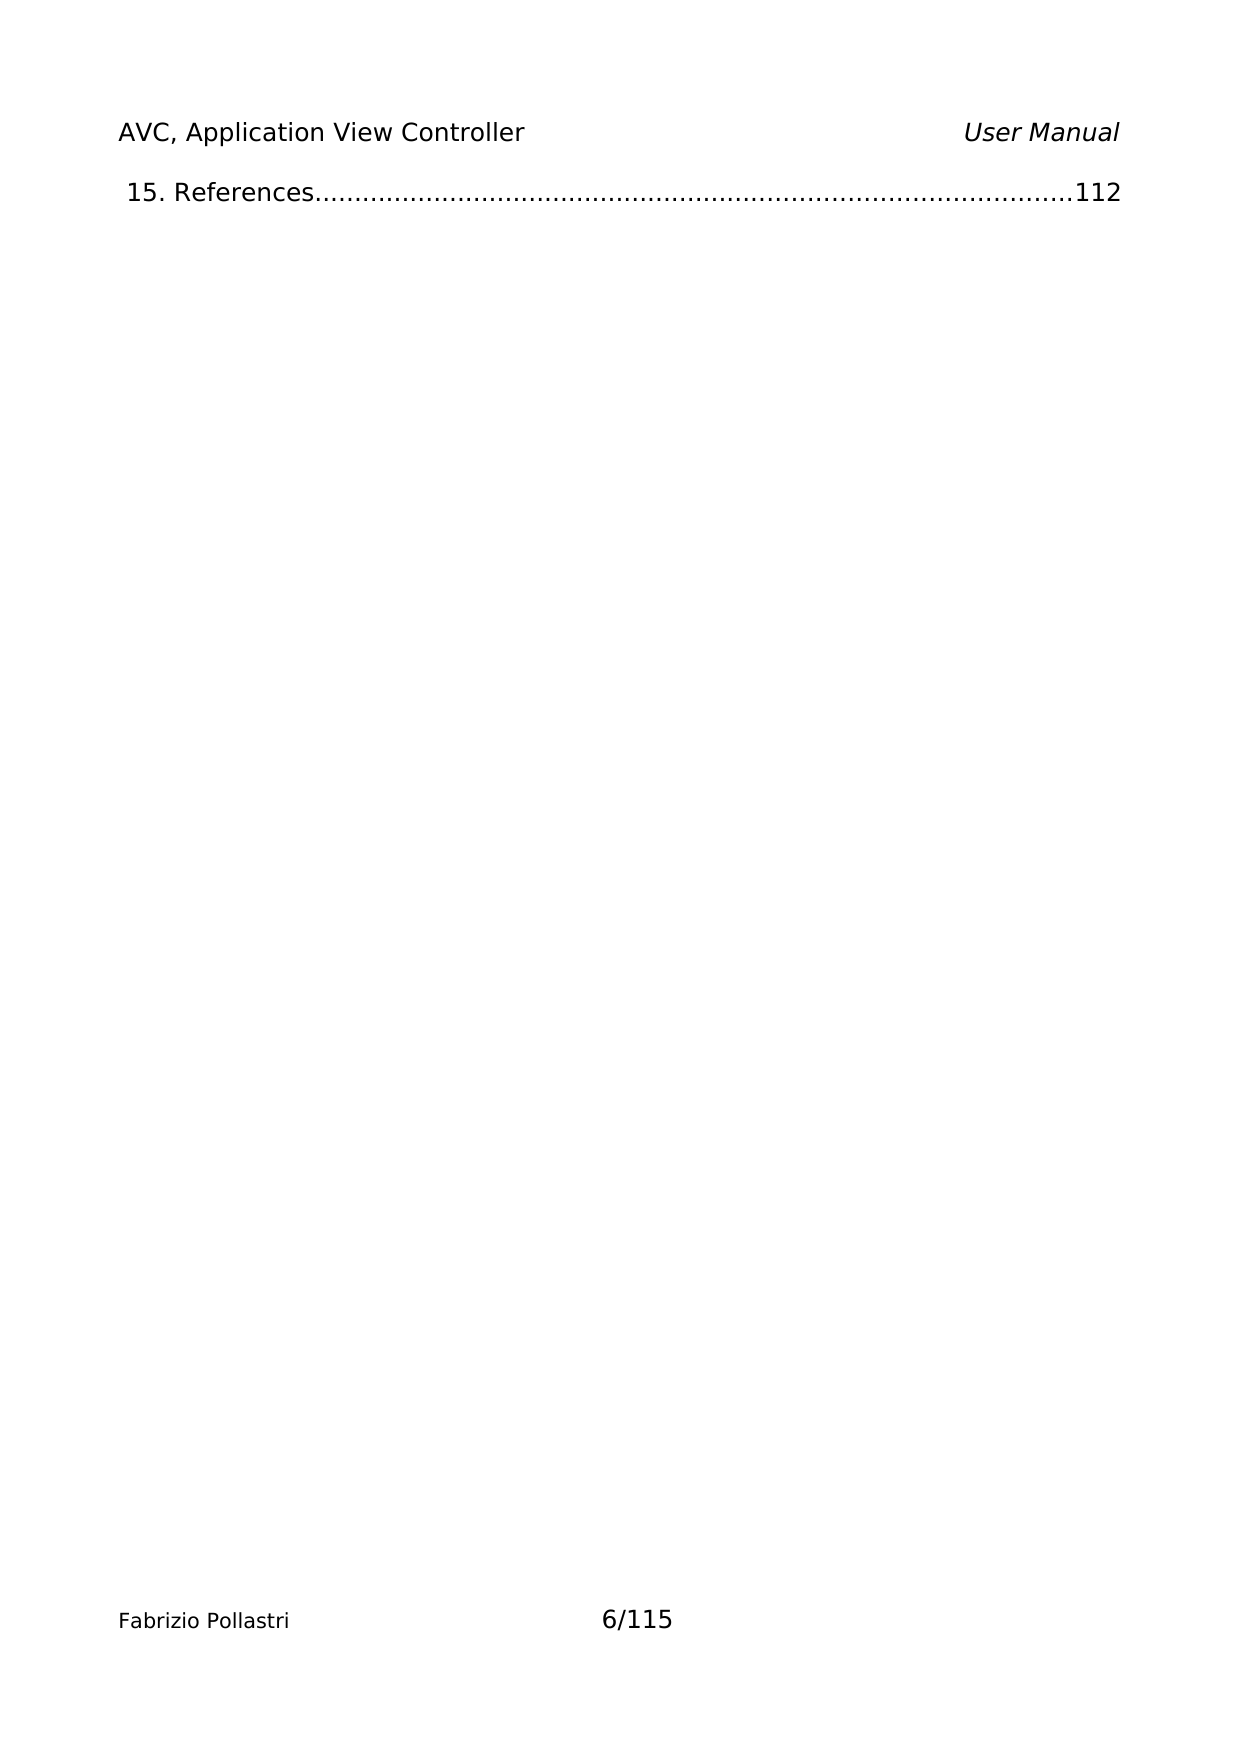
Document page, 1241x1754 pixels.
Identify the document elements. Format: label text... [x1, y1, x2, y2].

text 15. References 112 [118, 178, 1122, 207]
